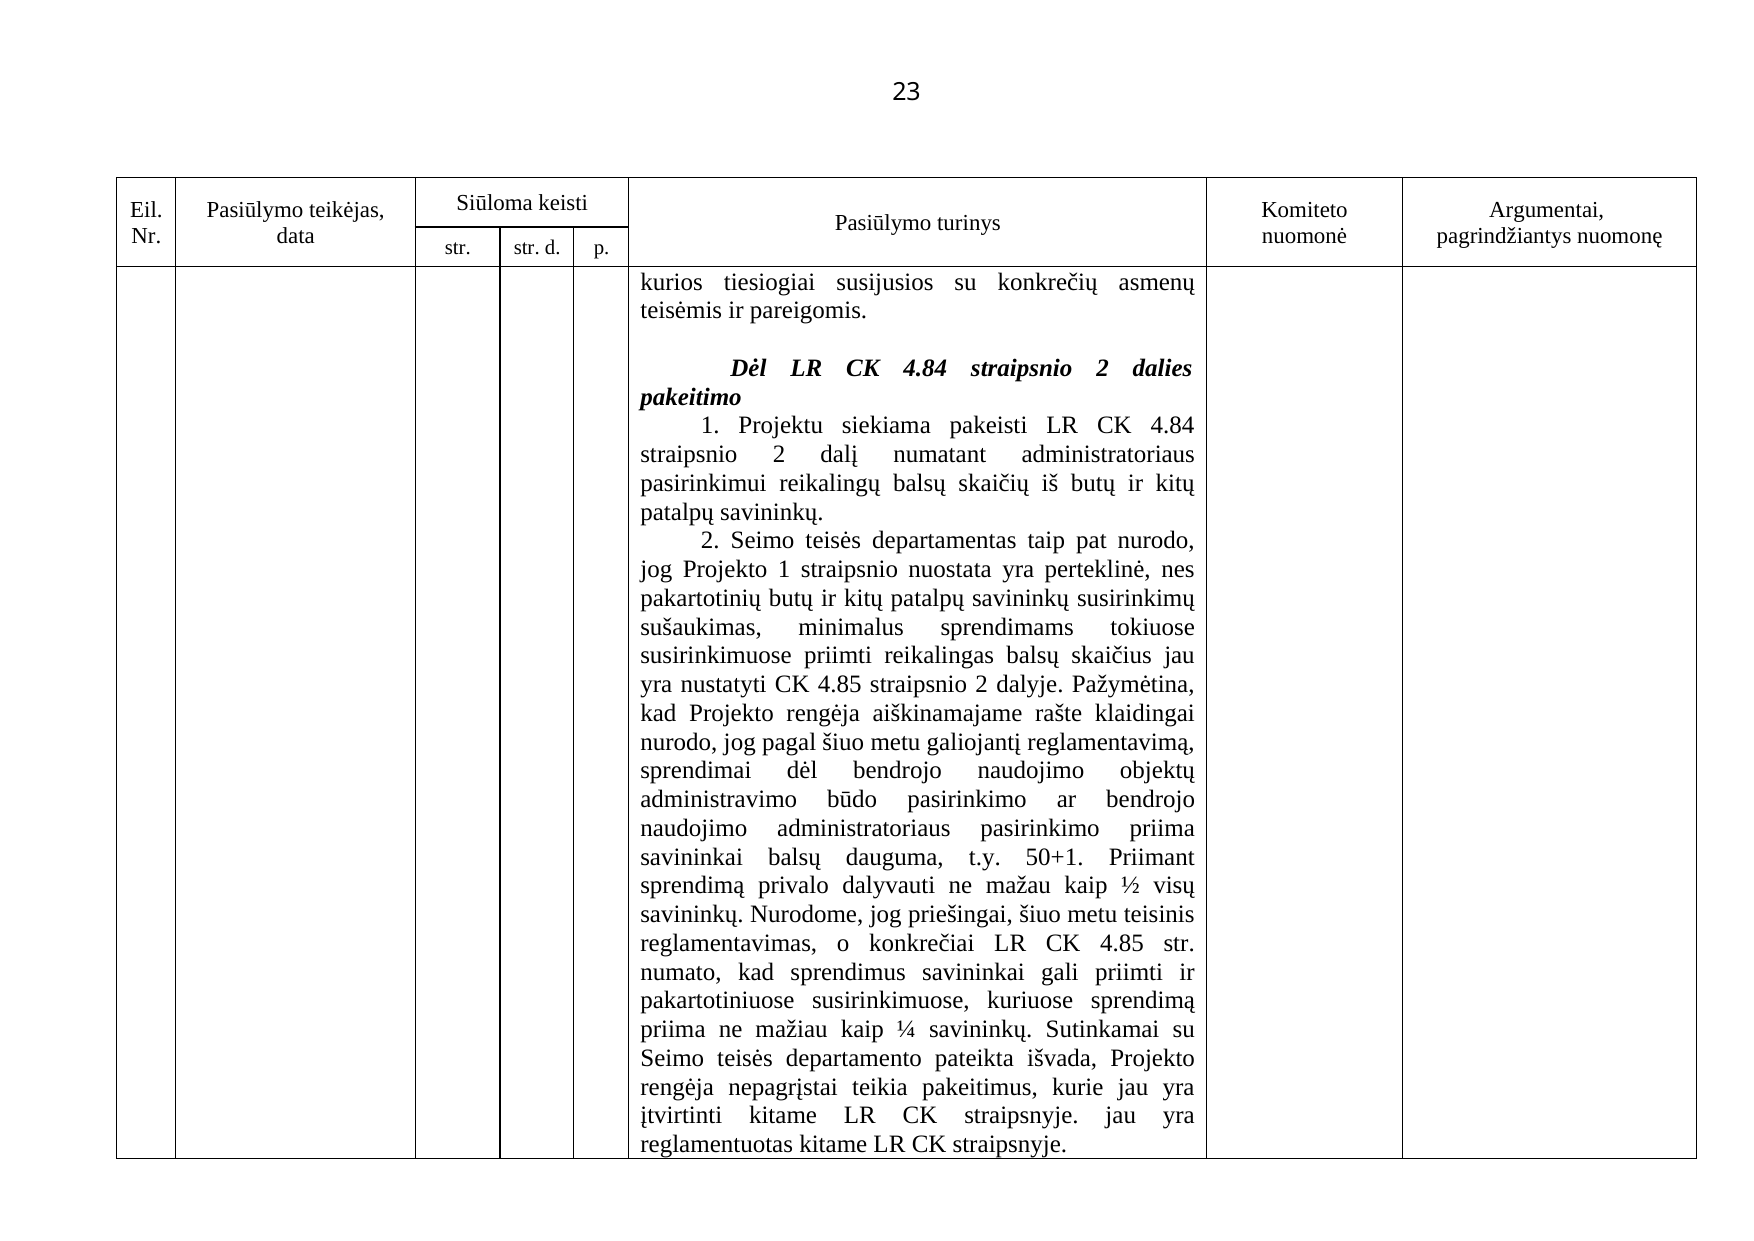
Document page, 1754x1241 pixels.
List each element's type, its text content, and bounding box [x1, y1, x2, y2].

table_cell str. d. [501, 228, 573, 266]
table_header Pasiūlymo turinys [629, 178, 1206, 266]
table_header Siūloma keisti [416, 178, 628, 226]
table_cell [117, 267, 175, 1158]
table_cell kurios tiesiogiai susijusios su konkrečių asmenų teisėmis ir pareigomis. Dėl LR CK 4.84 straipsnio 2 dalies pakeitimo 1. Projektu siekiama pakeisti LR CK 4.84 straipsnio 2 dalį numatant administratoriaus pasirinkimui reikalingų balsų skaičių iš butų ir kitų patalpų savininkų. 2. Seimo teisės departamentas taip pat nurodo, jog Projekto 1 straipsnio nuostata yra perteklinė, nes pakartotinių butų ir kitų patalpų savininkų susirinkimų sušaukimas, minimalus sprendimams tokiuose susirinkimuose priimti reikalingas balsų skaičius jau yra nustatyti CK 4.85 straipsnio 2 dalyje. Pažymėtina, kad Projekto rengėja aiškinamajame rašte klaidingai nurodo, jog pagal šiuo metu galiojantį reglamentavimą, sprendimai dėl bendrojo naudojimo objektų administravimo būdo pasirinkimo ar bendrojo naudojimo administratoriaus pasirinkimo priima savininkai balsų dauguma, t.y. 50+1. Priimant sprendimą privalo dalyvauti ne mažau kaip ½ visų savininkų. Nurodome, jog priešingai, šiuo metu teisinis reglamentavimas, o konkrečiai LR CK 4.85 str. numato, kad sprendimus savininkai gali priimti ir pakartotiniuose susirinkimuose, kuriuose sprendimą priima ne mažiau kaip ¼ savininkų. Sutinkamai su Seimo teisės departamento pateikta išvada, Projekto rengėja nepagrįstai teikia pakeitimus, kurie jau yra įtvirtinti kitame LR CK straipsnyje. jau yra reglamentuotas kitame LR CK straipsnyje. [629, 267, 1206, 1158]
table_header Eil. Nr. [117, 178, 175, 266]
table_header Argumentai, pagrindžiantys nuomonę [1403, 178, 1696, 266]
table_cell [176, 267, 415, 1158]
table_cell [1207, 267, 1402, 1158]
table_cell str. [416, 228, 499, 266]
table_cell p. [574, 228, 628, 266]
table_cell [416, 267, 499, 1158]
table_cell [1403, 267, 1696, 1158]
table_cell [574, 267, 628, 1158]
table_header Komiteto nuomonė [1207, 178, 1402, 266]
table_cell [501, 267, 573, 1158]
table_header Pasiūlymo teikėjas, data [176, 178, 415, 266]
